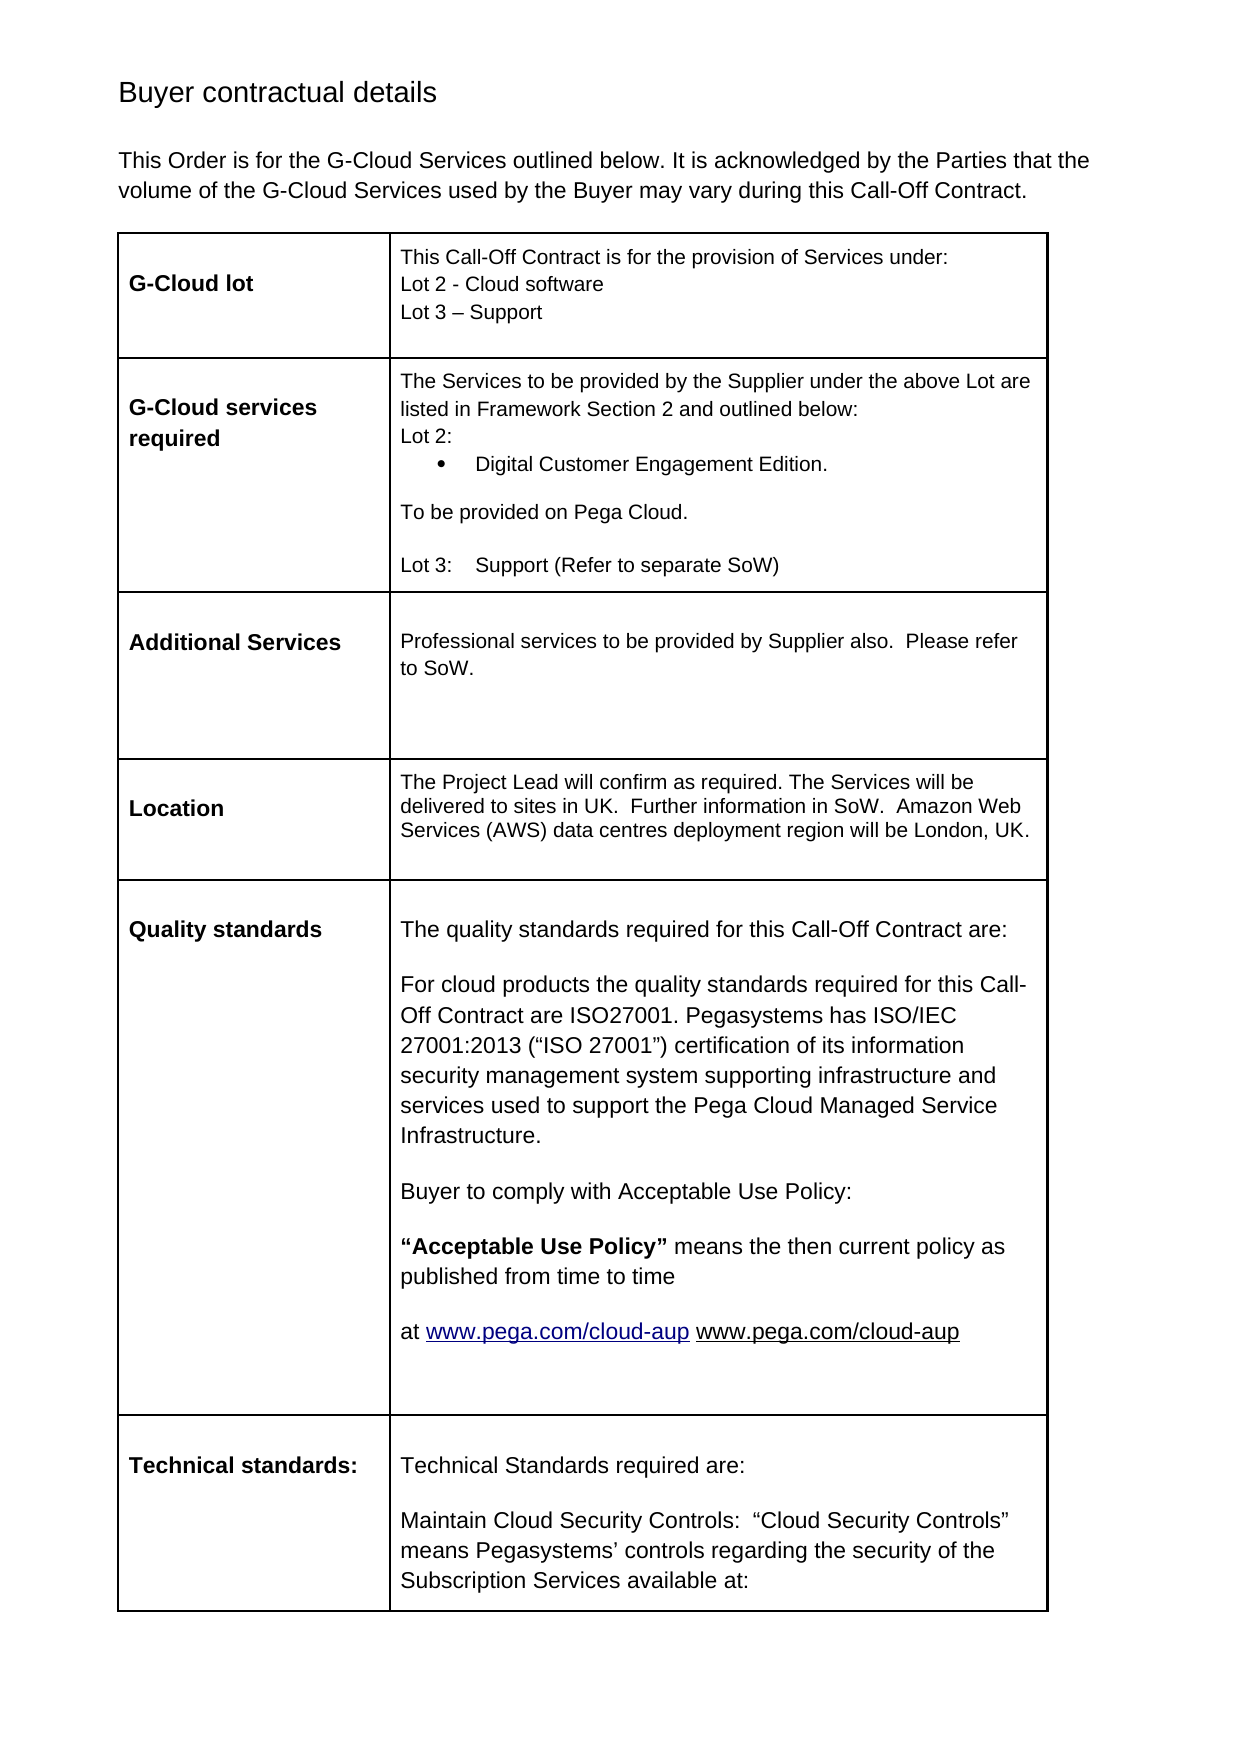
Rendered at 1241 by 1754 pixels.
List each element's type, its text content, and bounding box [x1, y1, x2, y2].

text This Order is for the G-Cloud Services outlined below. It is acknowledged by the Parties that the volume of the G-Cloud Services used by the Buyer may vary during this Call-Off Contract. [118, 147, 1122, 203]
table_cell Technical standards: [119, 1416, 389, 1610]
table_cell Additional Services [119, 593, 389, 758]
table_cell The Services to be provided by the Supplier under the above Lot are listed in Framework Section 2 and outlined below: Lot 2: Digital Customer Engagement Edition. To be provided on Pega Cloud. Lot 3: Support (Refer to separate SoW) [391, 359, 1046, 591]
table_header G-Cloud lot [119, 234, 389, 357]
table_cell Quality standards [119, 881, 389, 1414]
subtitle Buyer contractual details [118, 75, 1122, 108]
table_cell G-Cloud services required [119, 359, 389, 591]
table_cell Professional services to be provided by Supplier also. Please refer to SoW. [391, 593, 1046, 758]
table_header This Call-Off Contract is for the provision of Services under: Lot 2 - Cloud software Lot 3 – Support [391, 234, 1046, 357]
table_cell Technical Standards required are: Maintain Cloud Security Controls: “Cloud Security Controls” means Pegasystems’ controls regarding the security of the Subscription Services available at: [391, 1416, 1046, 1610]
table_cell The quality standards required for this Call-Off Contract are: For cloud products the quality standards required for this Call-Off Contract are ISO27001. Pegasystems has ISO/IEC 27001:2013 (“ISO 27001”) certification of its information security management system supporting infrastructure and services used to support the Pega Cloud Managed Service Infrastructure. Buyer to comply with Acceptable Use Policy: “Acceptable Use Policy” means the then current policy as published from time to time at www.pega.com/cloud-aup www.pega.com/cloud-aup [391, 881, 1046, 1414]
table_cell The Project Lead will confirm as required. The Services will be delivered to sites in UK. Further information in SoW. Amazon Web Services (AWS) data centres deployment region will be London, UK. [391, 760, 1046, 879]
table_cell Location [119, 760, 389, 879]
